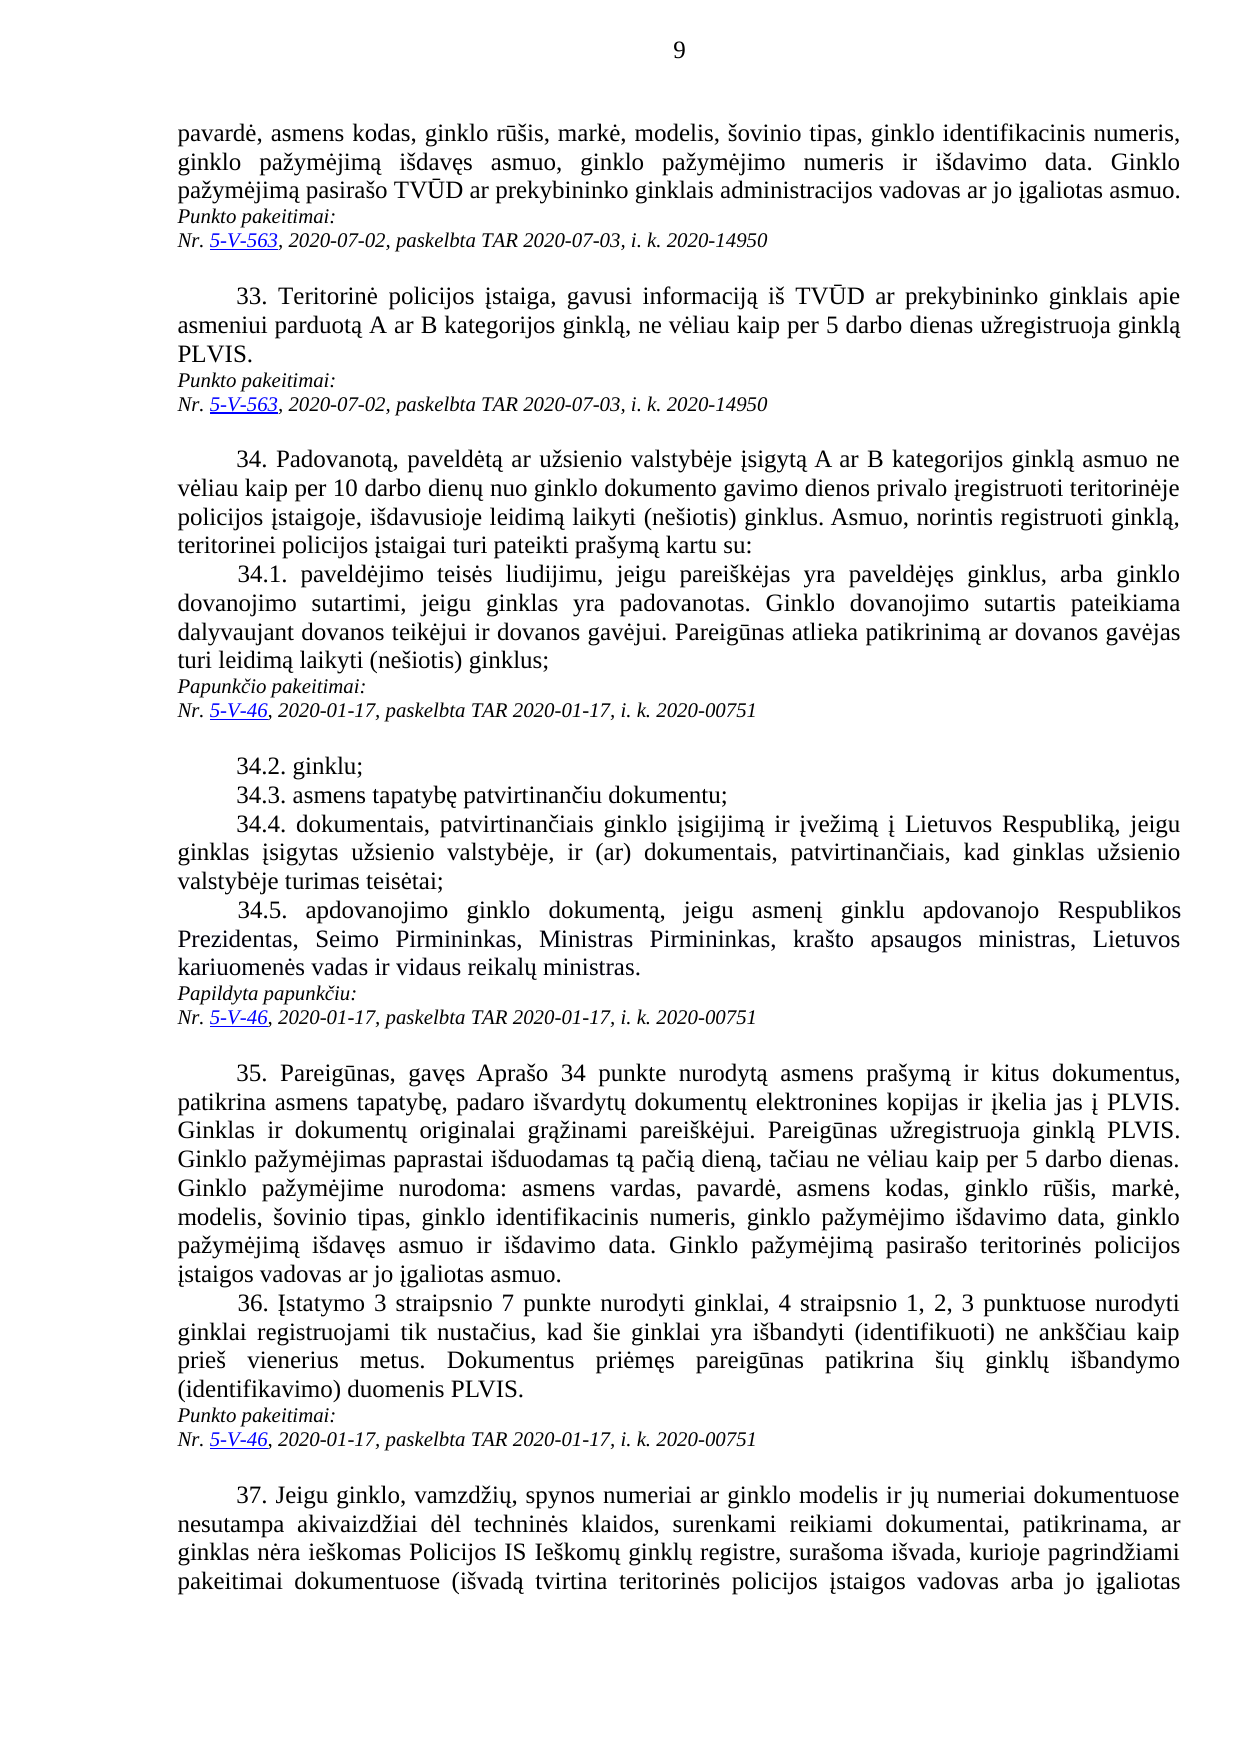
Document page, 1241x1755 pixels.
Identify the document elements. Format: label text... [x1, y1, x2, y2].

text Punkto pakeitimai: [177, 1403, 1181, 1427]
text Nr. 5-V-46, 2020-01-17, paskelbta TAR 2020-01-17, i. k. 2020-00751 [177, 698, 1181, 722]
text 33. Teritorinė policijos įstaiga, gavusi informaciją iš TVŪD ar prekybininko ginklais apie asmeniui parduotą A ar B kategorijos ginklą, ne vėliau kaip per 5 darbo dienas užregistruoja ginklą PLVIS. [177, 281, 1181, 367]
text Punkto pakeitimai: [177, 204, 1181, 228]
text 34.4. dokumentais, patvirtinančiais ginklo įsigijimą ir įvežimą į Lietuvos Respubliką, jeigu ginklas įsigytas užsienio valstybėje, ir (ar) dokumentais, patvirtinančiais, kad ginklas užsienio valstybėje turimas teisėtai; [177, 809, 1181, 895]
text 35. Pareigūnas, gavęs Aprašo 34 punkte nurodytą asmens prašymą ir kitus dokumentus, patikrina asmens tapatybę, padaro išvardytų dokumentų elektronines kopijas ir įkelia jas į PLVIS. Ginklas ir dokumentų originalai grąžinami pareiškėjui. Pareigūnas užregistruoja ginklą PLVIS. Ginklo pažymėjimas paprastai išduodamas tą pačią dieną, tačiau ne vėliau kaip per 5 darbo dienas. Ginklo pažymėjime nurodoma: asmens vardas, pavardė, asmens kodas, ginklo rūšis, markė, modelis, šovinio tipas, ginklo identifikacinis numeris, ginklo pažymėjimo išdavimo data, ginklo pažymėjimą išdavęs asmuo ir išdavimo data. Ginklo pažymėjimą pasirašo teritorinės policijos įstaigos vadovas ar jo įgaliotas asmuo. [177, 1058, 1181, 1288]
text 34.3. asmens tapatybę patvirtinančiu dokumentu; [177, 780, 1181, 809]
text 34.2. ginklu; [177, 751, 1181, 780]
text Papunkčio pakeitimai: [177, 674, 1181, 698]
subtitle 34.5. apdovanojimo ginklo dokumentą, jeigu asmenį ginklu apdovanojo Respublikos Prezidentas, Seimo Pirmininkas, Ministras Pirmininkas, krašto apsaugos ministras, Lietuvos kariuomenės vadas ir vidaus reikalų ministras. [177, 895, 1181, 981]
text Papildyta papunkčiu: [177, 981, 1181, 1005]
text Nr. 5-V-46, 2020-01-17, paskelbta TAR 2020-01-17, i. k. 2020-00751 [177, 1005, 1181, 1029]
text 37. Jeigu ginklo, vamzdžių, spynos numeriai ar ginklo modelis ir jų numeriai dokumentuose nesutampa akivaizdžiai dėl techninės klaidos, surenkami reikiami dokumentai, patikrinama, ar ginklas nėra ieškomas Policijos IS Ieškomų ginklų registre, surašoma išvada, kurioje pagrindžiami pakeitimai dokumentuose (išvadą tvirtina teritorinės policijos įstaigos vadovas arba jo įgaliotas [177, 1480, 1181, 1595]
text Nr. 5-V-563, 2020-07-02, paskelbta TAR 2020-07-03, i. k. 2020-14950 [177, 228, 1181, 252]
text Punkto pakeitimai: [177, 367, 1181, 392]
subtitle 36. Įstatymo 3 straipsnio 7 punkte nurodyti ginklai, 4 straipsnio 1, 2, 3 punktuose nurodyti ginklai registruojami tik nustačius, kad šie ginklai yra išbandyti (identifikuoti) ne ankščiau kaip prieš vienerius metus. Dokumentus priėmęs pareigūnas patikrina šių ginklų išbandymo (identifikavimo) duomenis PLVIS. [177, 1288, 1181, 1403]
text 34. Padovanotą, paveldėtą ar užsienio valstybėje įsigytą A ar B kategorijos ginklą asmuo ne vėliau kaip per 10 darbo dienų nuo ginklo dokumento gavimo dienos privalo įregistruoti teritorinėje policijos įstaigoje, išdavusioje leidimą laikyti (nešiotis) ginklus. Asmuo, norintis registruoti ginklą, teritorinei policijos įstaigai turi pateikti prašymą kartu su: [177, 444, 1181, 559]
text Nr. 5-V-563, 2020-07-02, paskelbta TAR 2020-07-03, i. k. 2020-14950 [177, 392, 1181, 416]
subtitle 34.1. paveldėjimo teisės liudijimu, jeigu pareiškėjas yra paveldėjęs ginklus, arba ginklo dovanojimo sutartimi, jeigu ginklas yra padovanotas. Ginklo dovanojimo sutartis pateikiama dalyvaujant dovanos teikėjui ir dovanos gavėjui. Pareigūnas atlieka patikrinimą ar dovanos gavėjas turi leidimą laikyti (nešiotis) ginklus; [177, 559, 1181, 674]
text Nr. 5-V-46, 2020-01-17, paskelbta TAR 2020-01-17, i. k. 2020-00751 [177, 1427, 1181, 1451]
text pavardė, asmens kodas, ginklo rūšis, markė, modelis, šovinio tipas, ginklo identifikacinis numeris, ginklo pažymėjimą išdavęs asmuo, ginklo pažymėjimo numeris ir išdavimo data. Ginklo pažymėjimą pasirašo TVŪD ar prekybininko ginklais administracijos vadovas ar jo įgaliotas asmuo. [177, 118, 1181, 204]
